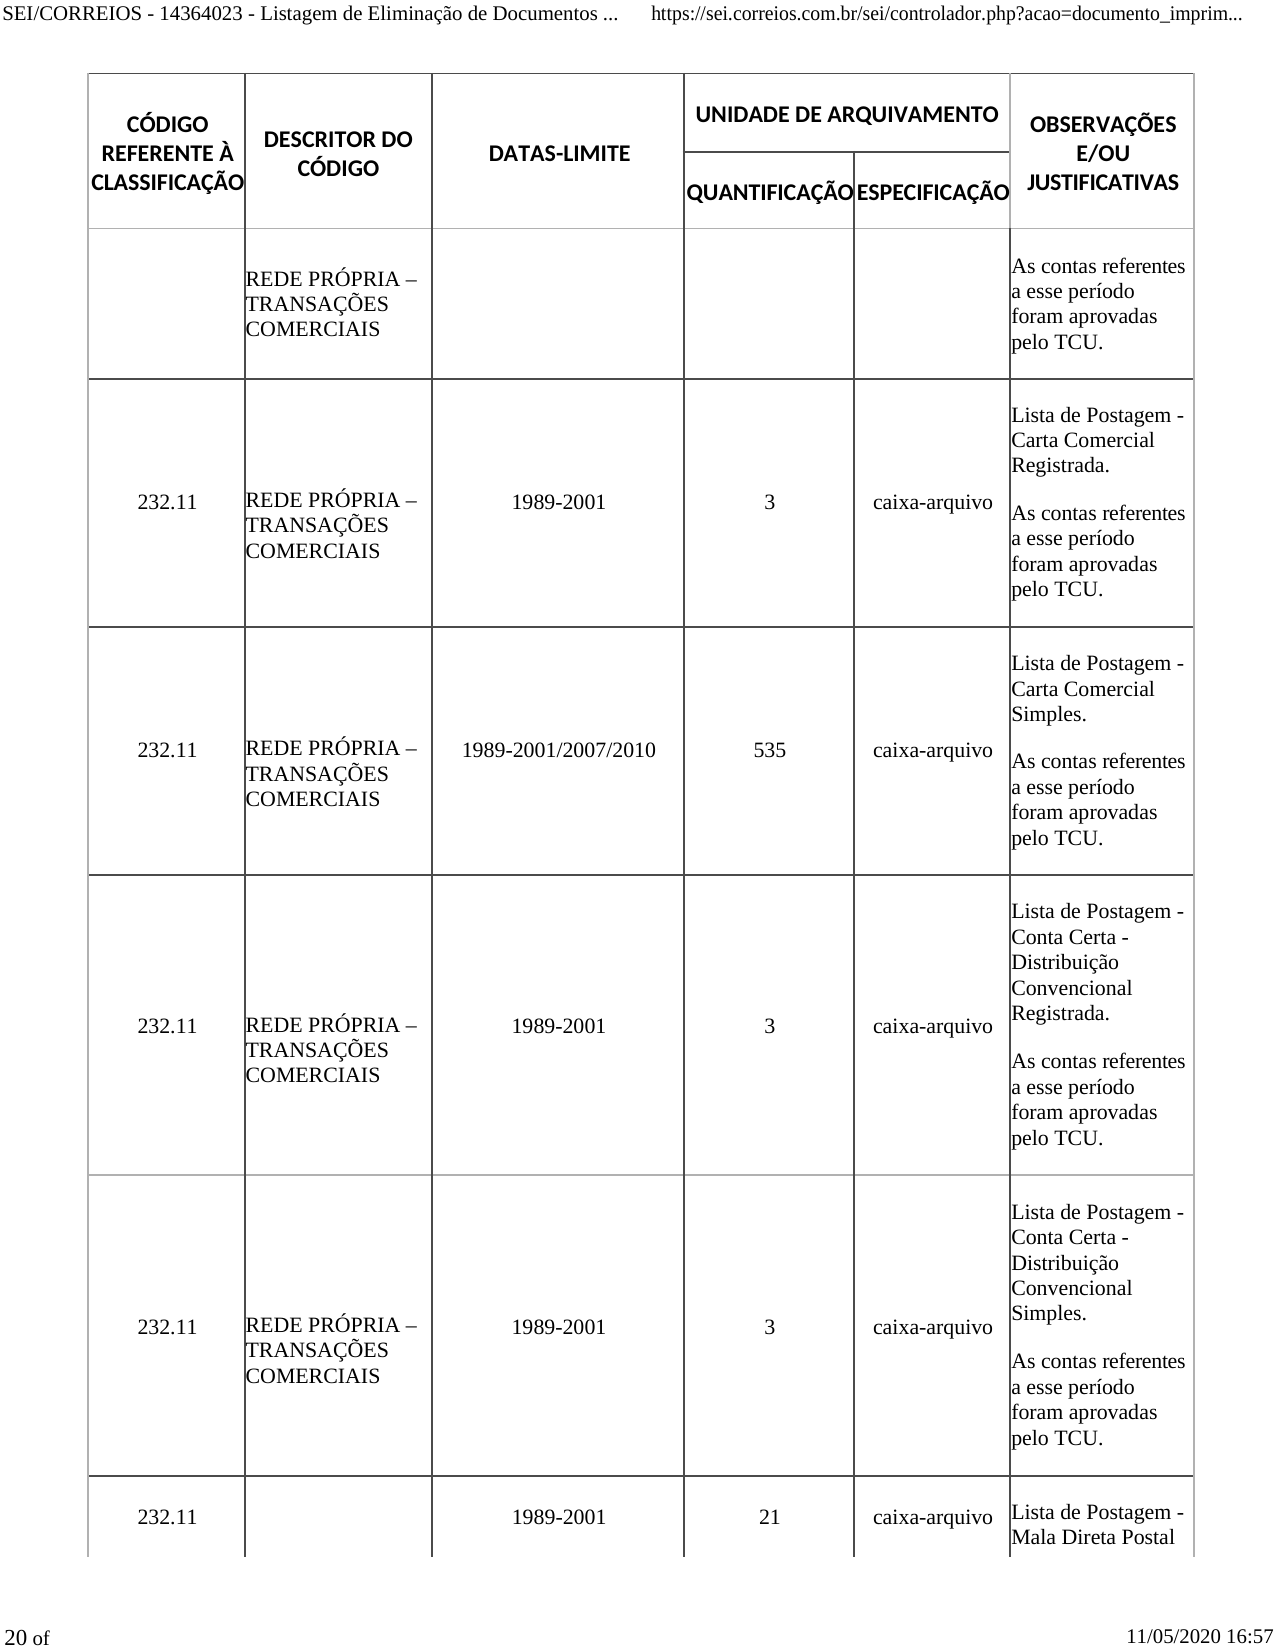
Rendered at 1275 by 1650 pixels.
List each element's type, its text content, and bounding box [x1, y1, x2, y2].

table_cell [246, 380, 431, 482]
table_cell 535 [685, 731, 853, 874]
table_cell 1989-2001 [433, 876, 683, 1174]
table_cell [89, 628, 244, 731]
table_cell 232.11 [89, 731, 244, 874]
table_header CÓDIGO REFERENTE À CLASSIFICAÇÃO [89, 74, 244, 228]
table_cell Lista de Postagem - Conta Certa - Distribuição Convencional Simples. As contas referentes a esse período foram aprovadas pelo TCU. [1011, 1176, 1193, 1474]
table_cell REDE PRÓPRIA – TRANSAÇÕES COMERCIAIS [246, 1176, 431, 1474]
table_cell 1989-2001 [433, 1176, 683, 1474]
table_cell 1989-2001/2007/2010 [433, 731, 683, 874]
table_cell 21 [685, 1477, 853, 1557]
table_cell Lista de Postagem - Conta Certa - Distribuição Convencional Registrada. As contas referentes a esse período foram aprovadas pelo TCU. [1011, 876, 1193, 1174]
table_cell 232.11 [89, 876, 244, 1174]
table_cell [685, 628, 853, 731]
table_cell [855, 229, 1009, 377]
table_cell 3 [685, 1176, 853, 1474]
table_cell caixa-arquivo [855, 876, 1009, 1174]
table_header UNIDADE DE ARQUIVAMENTO [685, 74, 1009, 151]
table_cell As contas referentes a esse período foram aprovadas pelo TCU. [1011, 482, 1193, 626]
table_header DESCRITOR DO CÓDIGO [246, 74, 431, 228]
table_cell ESPECIFICAÇÃO [855, 153, 1009, 228]
table_cell [89, 229, 244, 377]
table_header DATAS-LIMITE [433, 74, 683, 228]
table_cell As contas referentes a esse período foram aprovadas pelo TCU. [1011, 229, 1193, 377]
table_cell 1989-2001 [433, 1477, 683, 1557]
table_cell 3 [685, 876, 853, 1174]
table_cell REDE PRÓPRIA – TRANSAÇÕES COMERCIAIS [246, 482, 431, 626]
table_cell Lista de Postagem - Carta Comercial Registrada. [1011, 380, 1193, 482]
table_cell [433, 229, 683, 377]
table_cell [855, 628, 1009, 731]
table_cell caixa-arquivo [855, 1477, 1009, 1557]
table_cell QUANTIFICAÇÃO [685, 153, 853, 228]
table_cell [433, 380, 683, 482]
table_cell [433, 628, 683, 731]
table_cell [246, 1477, 431, 1557]
table_cell REDE PRÓPRIA – TRANSAÇÕES COMERCIAIS [246, 876, 431, 1174]
table_cell [855, 380, 1009, 482]
table_cell As contas referentes a esse período foram aprovadas pelo TCU. [1011, 731, 1193, 874]
table_cell [685, 380, 853, 482]
table_header OBSERVAÇÕES E/OU JUSTIFICATIVAS [1011, 74, 1193, 228]
table_cell 232.11 [89, 482, 244, 626]
table_cell [89, 380, 244, 482]
table_cell 232.11 [89, 1176, 244, 1474]
table_cell REDE PRÓPRIA – TRANSAÇÕES COMERCIAIS [246, 731, 431, 874]
table_cell 3 [685, 482, 853, 626]
table_cell caixa-arquivo [855, 731, 1009, 874]
table_cell 1989-2001 [433, 482, 683, 626]
table_cell caixa-arquivo [855, 482, 1009, 626]
table_cell [685, 229, 853, 377]
table_cell Lista de Postagem - Mala Direta Postal [1011, 1477, 1193, 1557]
table_cell caixa-arquivo [855, 1176, 1009, 1474]
table_cell [246, 628, 431, 731]
table_cell 232.11 [89, 1477, 244, 1557]
table_cell REDE PRÓPRIA – TRANSAÇÕES COMERCIAIS [246, 229, 431, 377]
table_cell Lista de Postagem - Carta Comercial Simples. [1011, 628, 1193, 731]
